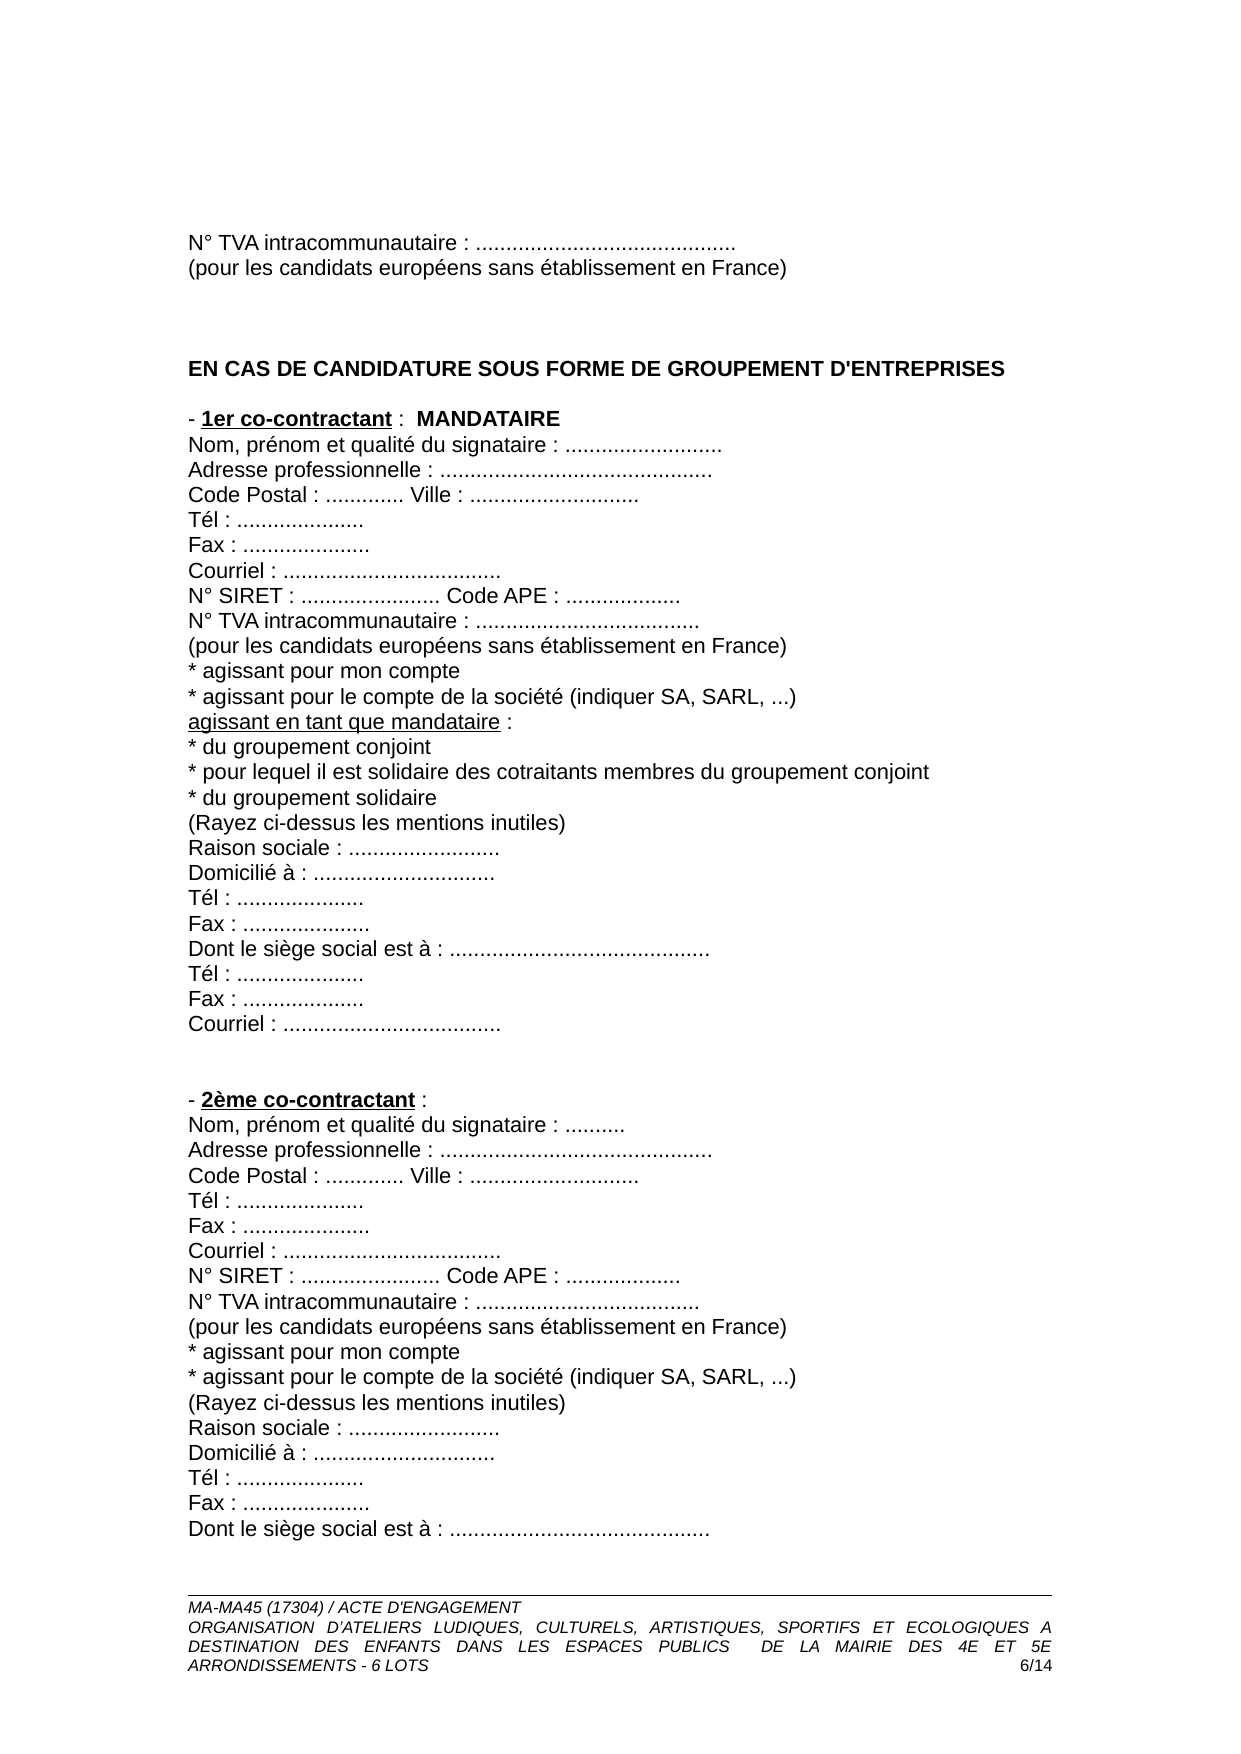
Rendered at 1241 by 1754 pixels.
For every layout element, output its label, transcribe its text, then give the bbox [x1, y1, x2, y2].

text - 2ème co-contractant : [188, 1087, 1052, 1112]
text Dont le siège social est à : ........................................... [188, 1515, 1052, 1541]
text * agissant pour mon compte [188, 658, 1052, 683]
text Raison sociale : ......................... [188, 835, 1052, 860]
text Dont le siège social est à : ........................................... [188, 936, 1052, 961]
text (pour les candidats européens sans établissement en France) [188, 633, 1052, 658]
text Tél : ..................... [188, 1188, 1052, 1213]
text * agissant pour le compte de la société (indiquer SA, SARL, ...) [188, 1364, 1052, 1389]
text Raison sociale : ......................... [188, 1414, 1052, 1440]
text Tél : ..................... [188, 885, 1052, 910]
text EN CAS DE CANDIDATURE SOUS FORME DE GROUPEMENT D'ENTREPRISES [188, 356, 1052, 381]
text * agissant pour mon compte [188, 1339, 1052, 1364]
text Adresse professionnelle : ............................................. [188, 457, 1052, 482]
text Tél : ..................... [188, 1465, 1052, 1490]
text Courriel : .................................... [188, 1011, 1052, 1036]
text * du groupement solidaire [188, 784, 1052, 809]
text (pour les candidats européens sans établissement en France) [188, 1314, 1052, 1339]
text Courriel : .................................... [188, 1238, 1052, 1263]
text N° SIRET : ....................... Code APE : ................... [188, 1263, 1052, 1288]
text Fax : ..................... [188, 532, 1052, 557]
text - 1er co-contractant : MANDATAIRE [188, 406, 1052, 431]
text Courriel : .................................... [188, 557, 1052, 583]
text Adresse professionnelle : ............................................. [188, 1137, 1052, 1162]
text agissant en tant que mandataire : [188, 709, 1052, 734]
text Fax : ..................... [188, 1490, 1052, 1515]
text Fax : ..................... [188, 1213, 1052, 1238]
text N° TVA intracommunautaire : ........................................... [188, 230, 1052, 255]
text N° TVA intracommunautaire : ..................................... [188, 1288, 1052, 1314]
text Nom, prénom et qualité du signataire : .......................... [188, 431, 1052, 457]
text Fax : .................... [188, 986, 1052, 1011]
text Nom, prénom et qualité du signataire : .......... [188, 1112, 1052, 1137]
text * agissant pour le compte de la société (indiquer SA, SARL, ...) [188, 683, 1052, 709]
text Domicilié à : .............................. [188, 1440, 1052, 1465]
text Tél : ..................... [188, 961, 1052, 986]
text N° TVA intracommunautaire : ..................................... [188, 608, 1052, 633]
text (pour les candidats européens sans établissement en France) [188, 255, 1052, 280]
text Code Postal : ............. Ville : ............................ [188, 482, 1052, 507]
text Domicilié à : .............................. [188, 860, 1052, 885]
text (Rayez ci-dessus les mentions inutiles) [188, 809, 1052, 835]
text * pour lequel il est solidaire des cotraitants membres du groupement conjoint [188, 759, 1052, 784]
text Code Postal : ............. Ville : ............................ [188, 1162, 1052, 1188]
text (Rayez ci-dessus les mentions inutiles) [188, 1389, 1052, 1414]
text Tél : ..................... [188, 507, 1052, 532]
text * du groupement conjoint [188, 734, 1052, 759]
text N° SIRET : ....................... Code APE : ................... [188, 583, 1052, 608]
text Fax : ..................... [188, 910, 1052, 936]
